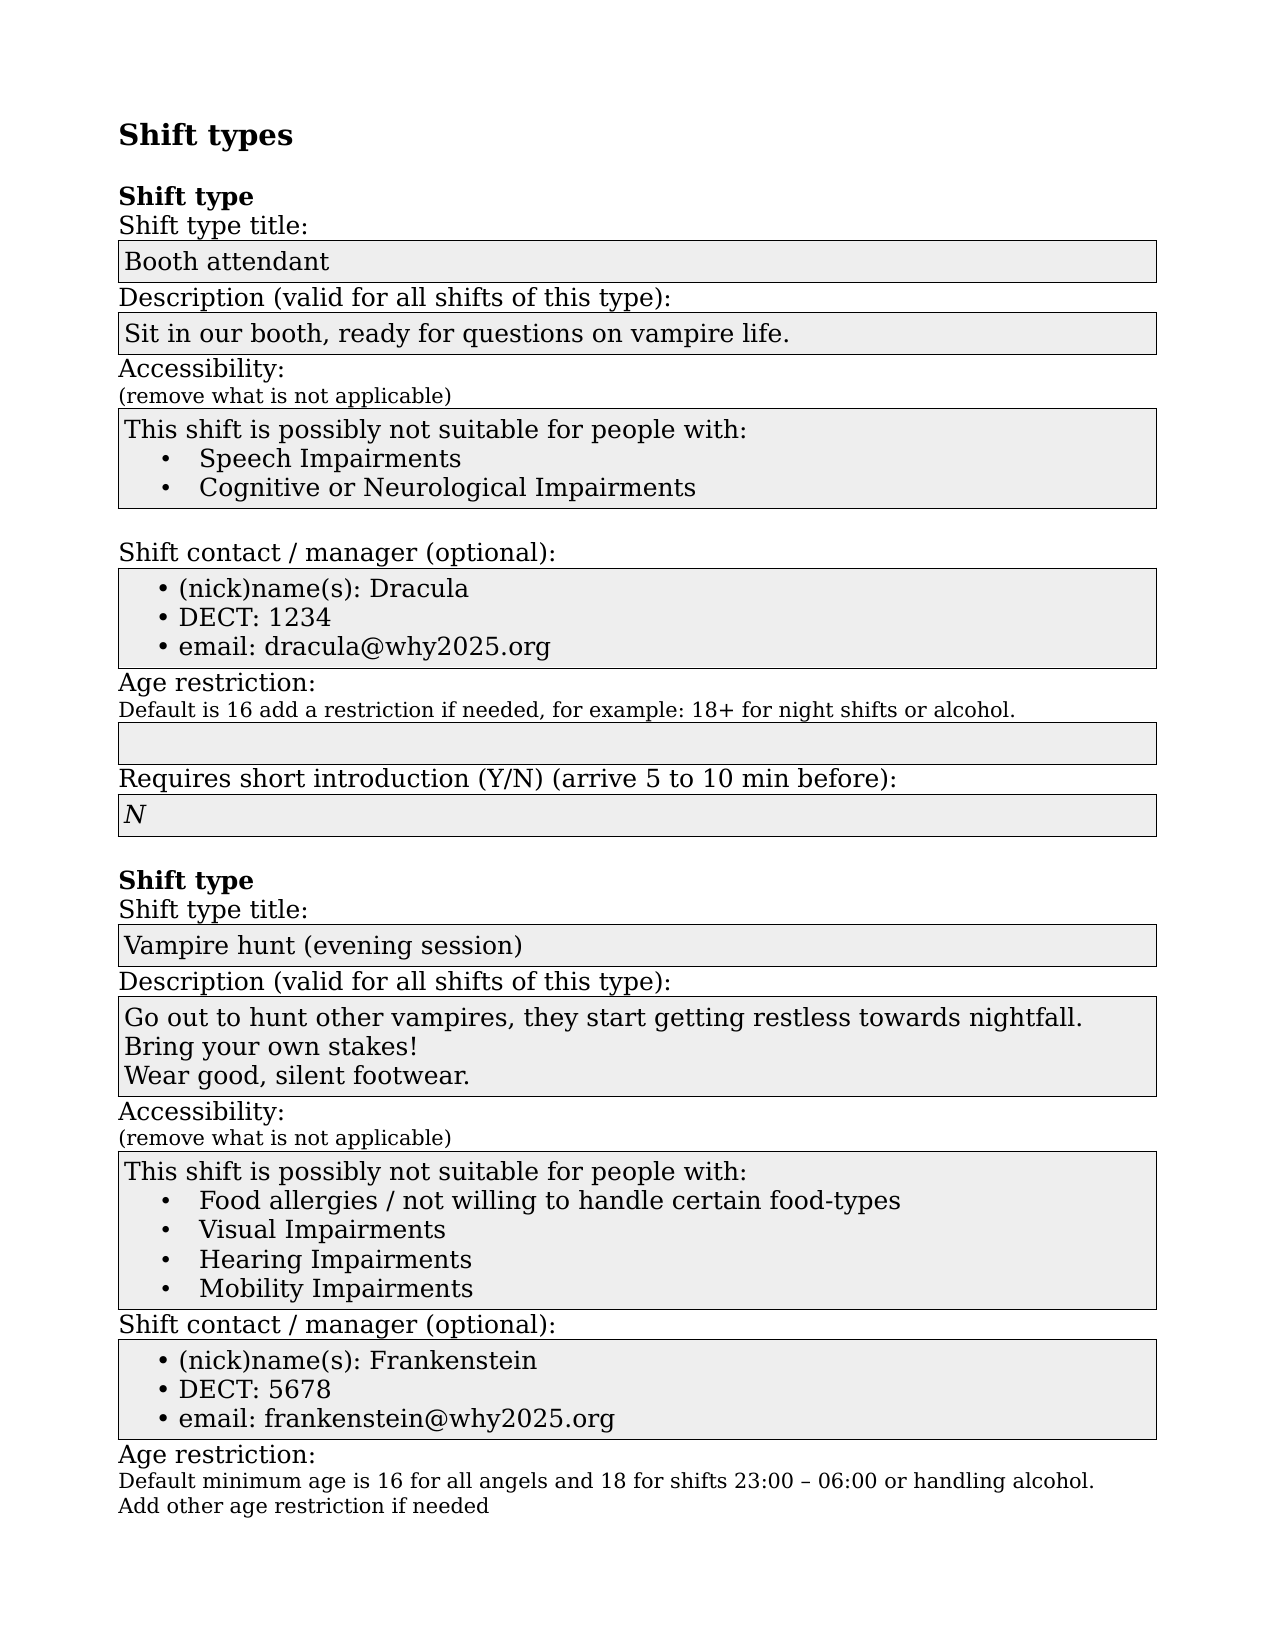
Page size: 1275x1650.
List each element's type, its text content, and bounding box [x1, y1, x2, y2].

text Accessibility: [118, 1097, 1157, 1126]
text Accessibility: [118, 355, 1157, 384]
table_header • (nick)name(s): Dracula • DECT: 1234 • email: dracula@why2025.org [119, 569, 1156, 667]
text Shift type [118, 182, 1157, 211]
text Description (valid for all shifts of this type): [118, 967, 1157, 996]
text Requires short introduction (Y/N) (arrive 5 to 10 min before): [118, 765, 1157, 794]
text Shift types [118, 118, 1157, 152]
text (remove what is not applicable) [118, 1126, 1157, 1151]
text Default is 16 add a restriction if needed, for example: 18+ for night shifts or alcohol. [118, 698, 1157, 722]
table_header [119, 723, 1156, 764]
table_header • (nick)name(s): Frankenstein • DECT: 5678 • email: frankenstein@why2025.org [119, 1340, 1156, 1439]
text Shift type title: [118, 895, 1157, 924]
table_header N [119, 795, 1156, 836]
table_header This shift is possibly not suitable for people with: Food allergies / not willing to handle certain food-types Visual Impairments Hearing Impairments Mobility Impairments [119, 1152, 1156, 1309]
table_header Go out to hunt other vampires, they start getting restless towards nightfall. Bring your own stakes! Wear good, silent footwear. [119, 997, 1156, 1096]
table_header This shift is possibly not suitable for people with: Speech Impairments Cognitive or Neurological Impairments [119, 409, 1156, 508]
text Shift contact / manager (optional): [118, 1310, 1157, 1339]
text Age restriction: [118, 1440, 1157, 1469]
text Shift type title: [118, 211, 1157, 240]
text Add other age restriction if needed [118, 1494, 1157, 1518]
text Description (valid for all shifts of this type): [118, 283, 1157, 312]
text Age restriction: [118, 669, 1157, 698]
text Default minimum age is 16 for all angels and 18 for shifts 23:00 – 06:00 or handling alcohol. [118, 1469, 1157, 1494]
table_header Booth attendant [119, 241, 1156, 282]
text Shift contact / manager (optional): [118, 538, 1157, 567]
table_header Sit in our booth, ready for questions on vampire life. [119, 313, 1156, 354]
text (remove what is not applicable) [118, 384, 1157, 408]
table_header Vampire hunt (evening session) [119, 925, 1156, 966]
text Shift type [118, 866, 1157, 895]
